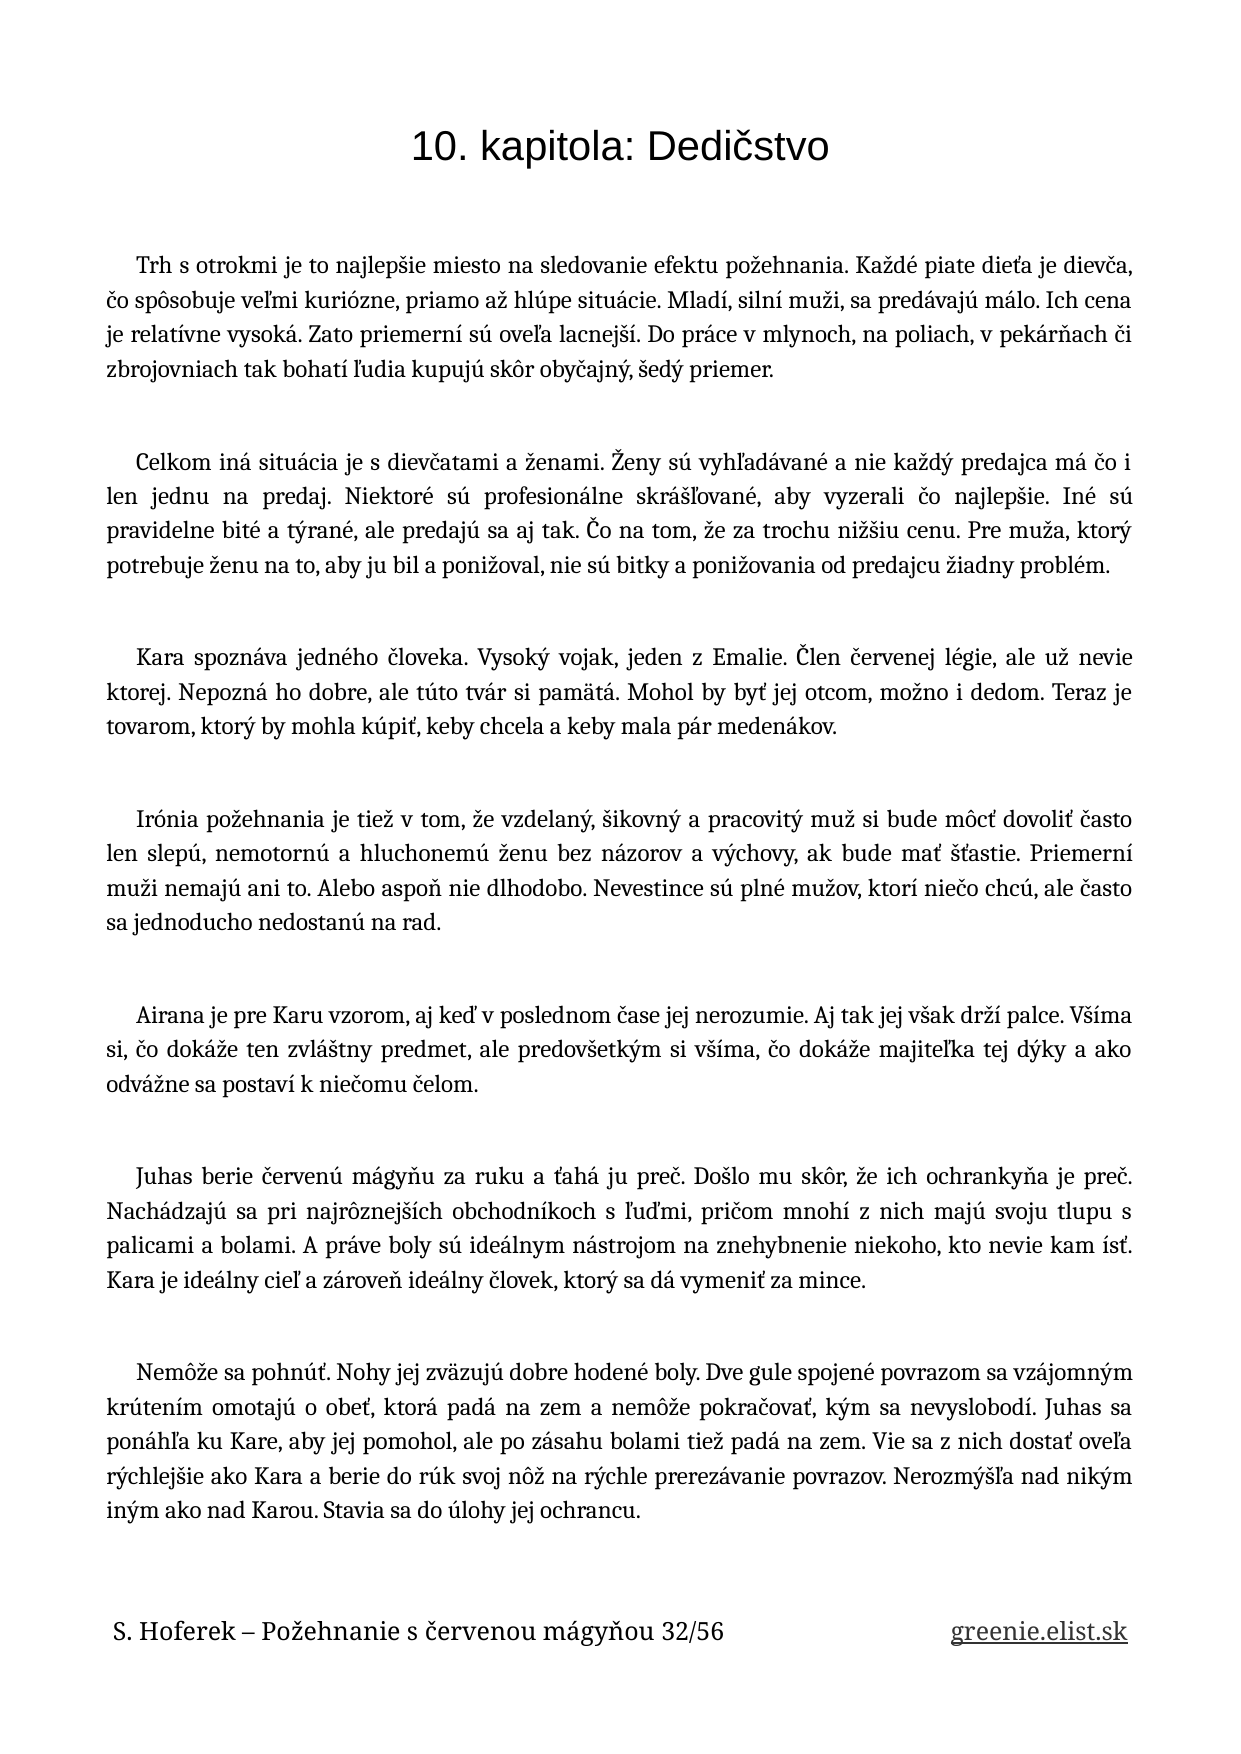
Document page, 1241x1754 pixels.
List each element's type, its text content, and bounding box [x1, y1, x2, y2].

text Juhas berie červenú mágyňu za ruku a ťahá ju preč. Došlo mu skôr, že ich ochrankyňa je preč. Nachádzajú sa pri najrôznejších obchodníkoch s ľuďmi, pričom mnohí z nich majú svoju tlupu s palicami a bolami. A práve boly sú ideálnym nástrojom na znehybnenie niekoho, kto nevie kam ísť. Kara je ideálny cieľ a zároveň ideálny človek, ktorý sa dá vymeniť za mince. [106, 1162, 1134, 1294]
text Nemôže sa pohnúť. Nohy jej zväzujú dobre hodené boly. Dve gule spojené povrazom sa vzájomným krútením omotajú o obeť, ktorá padá na zem a nemôže pokračovať, kým sa nevyslobodí. Juhas sa ponáhľa ku Kare, aby jej pomohol, ale po zásahu bolami tiež padá na zem. Vie sa z nich dostať oveľa rýchlejšie ako Kara a berie do rúk svoj nôž na rýchle prerezávanie povrazov. Nerozmýšľa nad nikým iným ako nad Karou. Stavia sa do úlohy jej ochrancu. [106, 1358, 1134, 1525]
subtitle 10. kapitola: Dedičstvo [106, 121, 1134, 169]
text Trh s otrokmi je to najlepšie miesto na sledovanie efektu požehnania. Každé piate dieťa je dievča, čo spôsobuje veľmi kuriózne, priamo až hlúpe situácie. Mladí, silní muži, sa predávajú málo. Ich cena je relatívne vysoká. Zato priemerní sú oveľa lacnejší. Do práce v mlynoch, na poliach, v pekárňach či zbrojovniach tak bohatí ľudia kupujú skôr obyčajný, šedý priemer. [106, 251, 1134, 384]
text Celkom iná situácia je s dievčatami a ženami. Ženy sú vyhľadávané a nie každý predajca má čo i len jednu na predaj. Niektoré sú profesionálne skrášľované, aby vyzerali čo najlepšie. Iné sú pravidelne bité a týrané, ale predajú sa aj tak. Čo na tom, že za trochu nižšiu cenu. Pre muža, ktorý potrebuje ženu na to, aby ju bil a ponižoval, nie sú bitky a ponižovania od predajcu žiadny problém. [106, 447, 1134, 579]
text Irónia požehnania je tiež v tom, že vzdelaný, šikovný a pracovitý muž si bude môcť dovoliť často len slepú, nemotornú a hluchonemú ženu bez názorov a výchovy, ak bude mať šťastie. Priemerní muži nemajú ani to. Alebo aspoň nie dlhodobo. Nevestince sú plné mužov, ktorí niečo chcú, ale často sa jednoducho nedostanú na rad. [106, 805, 1134, 937]
text Kara spoznáva jedného človeka. Vysoký vojak, jeden z Emalie. Člen červenej légie, ale už nevie ktorej. Nepozná ho dobre, ale túto tvár si pamätá. Mohol by byť jej otcom, možno i dedom. Teraz je tovarom, ktorý by mohla kúpiť, keby chcela a keby mala pár medenákov. [106, 643, 1134, 741]
text Airana je pre Karu vzorom, aj keď v poslednom čase jej nerozumie. Aj tak jej však drží palce. Všíma si, čo dokáže ten zvláštny predmet, ale predovšetkým si všíma, čo dokáže majiteľka tej dýky a ako odvážne sa postaví k niečomu čelom. [106, 1001, 1134, 1098]
